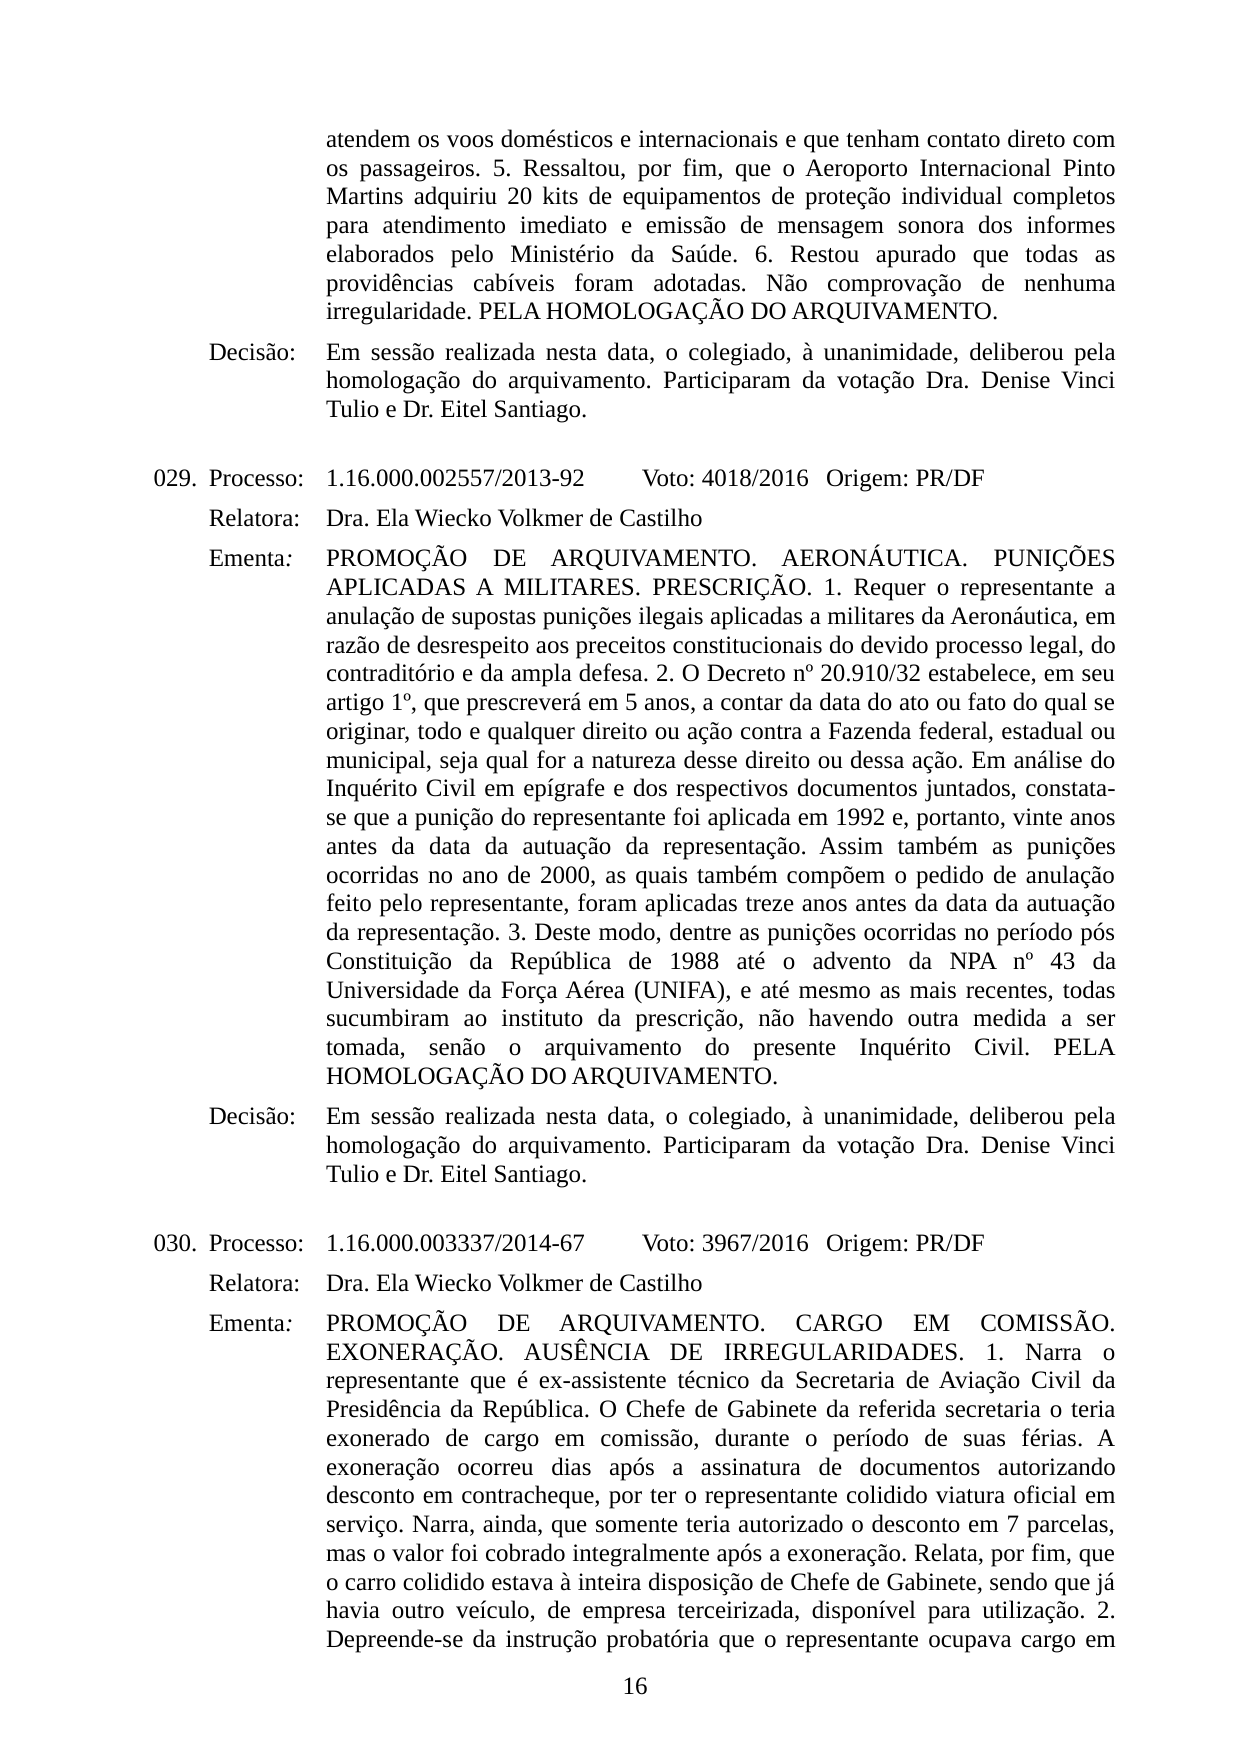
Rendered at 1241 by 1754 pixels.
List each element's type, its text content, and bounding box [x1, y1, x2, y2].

table_cell PROMOÇÃO DE ARQUIVAMENTO. CARGO EM COMISSÃO. EXONERAÇÃO. AUSÊNCIA DE IRREGULARIDADES. 1. Narra o representante que é ex-assistente técnico da Secretaria de Aviação Civil da Presidência da República. O Chefe de Gabinete da referida secretaria o teria exonerado de cargo em comissão, durante o período de suas férias. A exoneração ocorreu dias após a assinatura de documentos autorizando desconto em contracheque, por ter o representante colidido viatura oficial em serviço. Narra, ainda, que somente teria autorizado o desconto em 7 parcelas, mas o valor foi cobrado integralmente após a exoneração. Relata, por fim, que o carro colidido estava à inteira disposição de Chefe de Gabinete, sendo que já havia outro veículo, de empresa terceirizada, disponível para utilização. 2. Depreende-se da instrução probatória que o representante ocupava cargo em [320, 1302, 1122, 1659]
table_cell [203, 118, 320, 331]
table_cell [148, 331, 203, 428]
table_cell Dra. Ela Wiecko Volkmer de Castilho [320, 1262, 1122, 1302]
table_cell [148, 118, 203, 331]
table_cell Decisão: [203, 331, 320, 428]
table_cell [148, 1095, 203, 1193]
table_header Voto: 3967/2016 [636, 1222, 820, 1262]
table_header 1.16.000.002557/2013-92 [320, 457, 636, 497]
table_cell Dra. Ela Wiecko Volkmer de Castilho [320, 498, 1122, 538]
table_header 029. [148, 457, 203, 497]
table_header Origem: PR/DF [820, 1222, 1122, 1262]
table_header Voto: 4018/2016 [636, 457, 820, 497]
table_cell atendem os voos domésticos e internacionais e que tenham contato direto com os passageiros. 5. Ressaltou, por fim, que o Aeroporto Internacional Pinto Martins adquiriu 20 kits de equipamentos de proteção individual completos para atendimento imediato e emissão de mensagem sonora dos informes elaborados pelo Ministério da Saúde. 6. Restou apurado que todas as providências cabíveis foram adotadas. Não comprovação de nenhuma irregularidade. PELA HOMOLOGAÇÃO DO ARQUIVAMENTO. [320, 118, 1122, 331]
table_header Processo: [203, 457, 320, 497]
table_cell [148, 538, 203, 1095]
table_cell Decisão: [203, 1095, 320, 1193]
table_cell Relatora: [203, 498, 320, 538]
table_cell [148, 1262, 203, 1302]
table_cell PROMOÇÃO DE ARQUIVAMENTO. AERONÁUTICA. PUNIÇÕES APLICADAS A MILITARES. PRESCRIÇÃO. 1. Requer o representante a anulação de supostas punições ilegais aplicadas a militares da Aeronáutica, em razão de desrespeito aos preceitos constitucionais do devido processo legal, do contraditório e da ampla defesa. 2. O Decreto nº 20.910/32 estabelece, em seu artigo 1º, que prescreverá em 5 anos, a contar da data do ato ou fato do qual se originar, todo e qualquer direito ou ação contra a Fazenda federal, estadual ou municipal, seja qual for a natureza desse direito ou dessa ação. Em análise do Inquérito Civil em epígrafe e dos respectivos documentos juntados, constata-se que a punição do representante foi aplicada em 1992 e, portanto, vinte anos antes da data da autuação da representação. Assim também as punições ocorridas no ano de 2000, as quais também compõem o pedido de anulação feito pelo representante, foram aplicadas treze anos antes da data da autuação da representação. 3. Deste modo, dentre as punições ocorridas no período pós Constituição da República de 1988 até o advento da NPA nº 43 da Universidade da Força Aérea (UNIFA), e até mesmo as mais recentes, todas sucumbiram ao instituto da prescrição, não havendo outra medida a ser tomada, senão o arquivamento do presente Inquérito Civil. PELA HOMOLOGAÇÃO DO ARQUIVAMENTO. [320, 538, 1122, 1095]
table_cell [148, 498, 203, 538]
table_header 1.16.000.003337/2014-67 [320, 1222, 636, 1262]
table_cell Relatora: [203, 1262, 320, 1302]
table_header Processo: [203, 1222, 320, 1262]
table_header 030. [148, 1222, 203, 1262]
table_cell Em sessão realizada nesta data, o colegiado, à unanimidade, deliberou pela homologação do arquivamento. Participaram da votação Dra. Denise Vinci Tulio e Dr. Eitel Santiago. [320, 1095, 1122, 1193]
table_header Origem: PR/DF [820, 457, 1122, 497]
table_cell Em sessão realizada nesta data, o colegiado, à unanimidade, deliberou pela homologação do arquivamento. Participaram da votação Dra. Denise Vinci Tulio e Dr. Eitel Santiago. [320, 331, 1122, 428]
table_cell Ementa: [203, 538, 320, 1095]
table_cell Ementa: [203, 1302, 320, 1659]
table_cell [148, 1302, 203, 1659]
